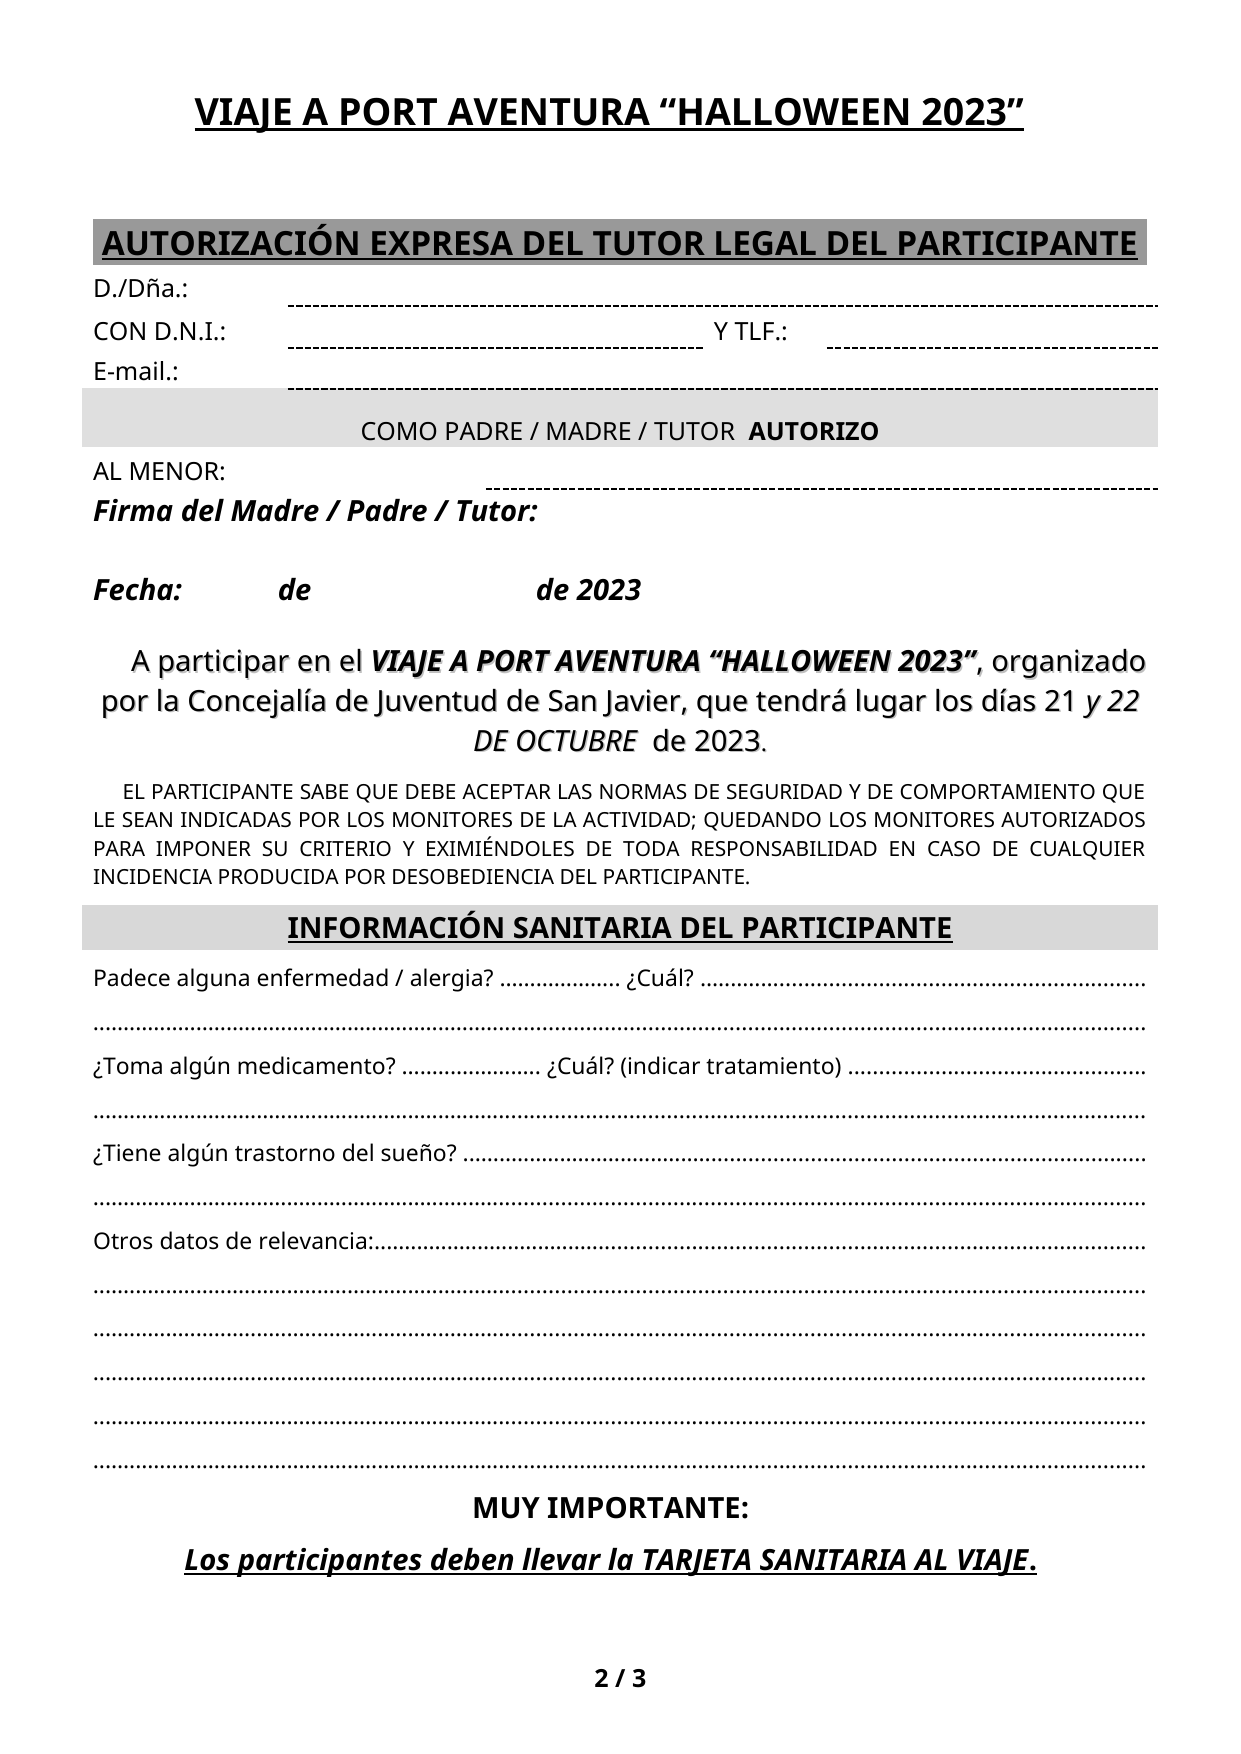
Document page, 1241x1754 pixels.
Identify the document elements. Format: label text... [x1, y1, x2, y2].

table_cell D./Dña.: [82, 265, 288, 305]
table_cell [288, 305, 702, 347]
table_cell INFORMACIÓN SANITARIA DEL PARTICIPANTE [82, 905, 1158, 950]
table_cell [288, 265, 1158, 305]
table_cell CON D.N.I.: [82, 305, 288, 347]
table_cell EL PARTICIPANTE SABE QUE DEBE ACEPTAR LAS NORMAS DE SEGURIDAD Y DE COMPORTAMIENTO QUE LE SEAN INDICADAS POR LOS MONITORES DE LA ACTIVIDAD; QUEDANDO LOS MONITORES AUTORIZADOS PARA IMPONER SU CRITERIO Y EXIMIÉNDOLES DE TODA RESPONSABILIDAD EN CASO DE CUALQUIER INCIDENCIA PRODUCIDA POR DESOBEDIENCIA DEL PARTICIPANTE. [82, 763, 1158, 905]
table_header AUTORIZACIÓN EXPRESA DEL TUTOR LEGAL DEL PARTICIPANTE [82, 191, 1158, 265]
table_cell [288, 347, 1158, 388]
table_cell E-mail.: [82, 347, 288, 388]
table_cell AL MENOR: [82, 447, 486, 488]
table_cell Fecha: de de 2023 [82, 569, 1158, 637]
table_cell [827, 305, 1158, 347]
table_cell COMO PADRE / MADRE / TUTOR AUTORIZO [82, 388, 1158, 447]
table_cell Y TLF.: [703, 305, 827, 347]
table_cell Padece alguna enfermedad / alergia? ……………….. ¿Cuál? ¿Toma algún medicamento? ……...………….. ¿Cuál? (indicar tratamiento) ¿Tiene algún trastorno del sueño? Otros datos de relevancia: MUY IMPORTANTE: Los participantes deben llevar la TARJETA SANITARIA AL VIAJE. [82, 950, 1158, 1592]
table_cell Firma del Madre / Padre / Tutor: [82, 488, 1158, 569]
table_cell [486, 447, 1158, 488]
table_cell A participar en el VIAJE A PORT AVENTURA “HALLOWEEN 2023”, organizado por la Concejalía de Juventud de San Javier, que tendrá lugar los días 21 y 22 DE OCTUBRE de 2023. [82, 638, 1158, 763]
